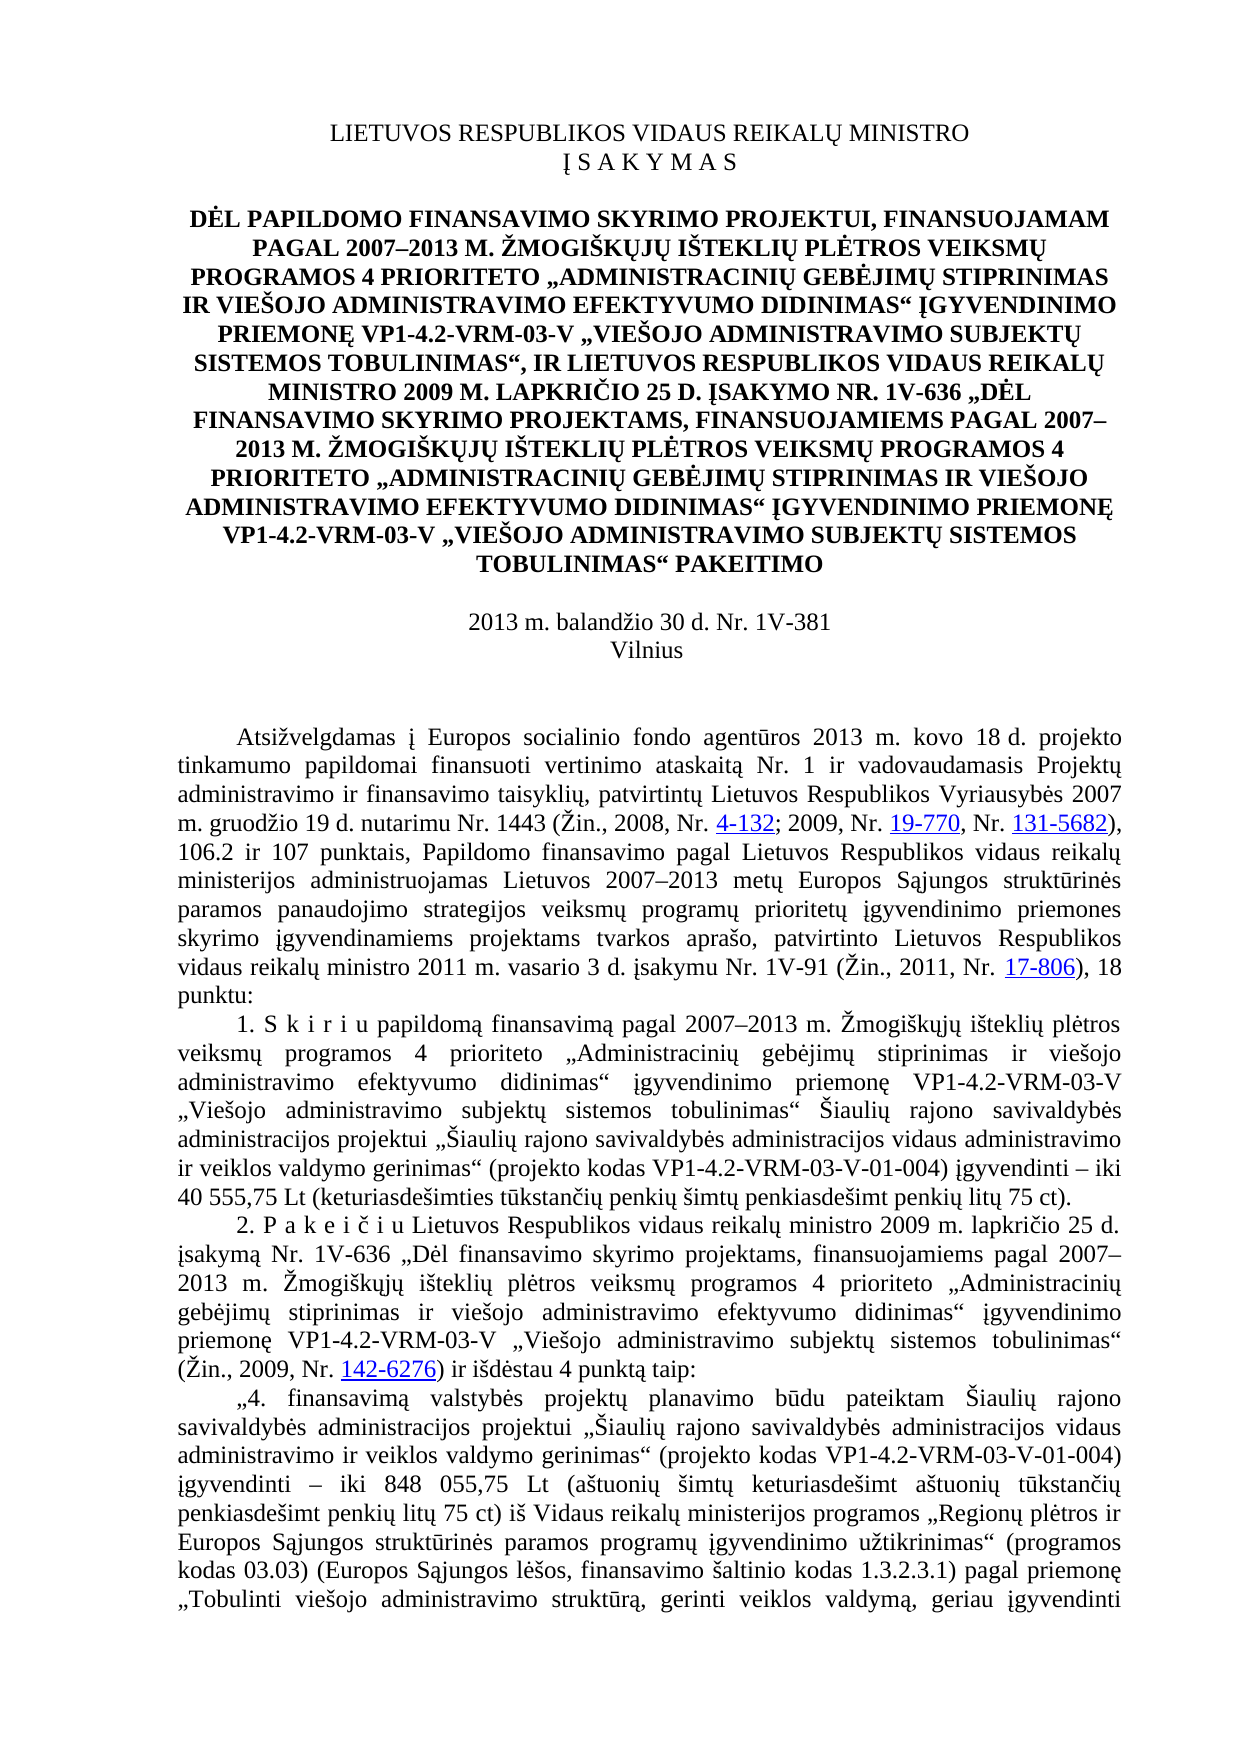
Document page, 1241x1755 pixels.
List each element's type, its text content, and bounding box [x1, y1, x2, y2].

text Į S A K Y M A S [177, 147, 1122, 176]
text „4. finansavimą valstybės projektų planavimo būdu pateiktam Šiaulių rajono savivaldybės administracijos projektui „Šiaulių rajono savivaldybės administracijos vidaus administravimo ir veiklos valdymo gerinimas“ (projekto kodas VP1-4.2-VRM-03-V-01-004) įgyvendinti – iki 848 055,75 Lt (aštuonių šimtų keturiasdešimt aštuonių tūkstančių penkiasdešimt penkių litų 75 ct) iš Vidaus reikalų ministerijos programos „Regionų plėtros ir Europos Sąjungos struktūrinės paramos programų įgyvendinimo užtikrinimas“ (programos kodas 03.03) (Europos Sąjungos lėšos, finansavimo šaltinio kodas 1.3.2.3.1) pagal priemonę „Tobulinti viešojo administravimo struktūrą, gerinti veiklos valdymą, geriau įgyvendinti [177, 1383, 1122, 1613]
text 2. P a k e i č i u Lietuvos Respublikos vidaus reikalų ministro 2009 m. lapkričio 25 d. įsakymą Nr. 1V-636 „Dėl finansavimo skyrimo projektams, finansuojamiems pagal 2007–2013 m. Žmogiškųjų išteklių plėtros veiksmų programos 4 prioriteto „Administracinių gebėjimų stiprinimas ir viešojo administravimo efektyvumo didinimas“ įgyvendinimo priemonę VP1-4.2-VRM-03-V „Viešojo administravimo subjektų sistemos tobulinimas“ (Žin., 2009, Nr. 142-6276) ir išdėstau 4 punktą taip: [177, 1211, 1122, 1383]
text DĖL PAPILDOMO FINANSAVIMO SKYRIMO PROJEKTUI, FINANSUOJAMAM PAGAL 2007–2013 M. ŽMOGIŠKŲJŲ IŠTEKLIŲ PLĖTROS VEIKSMŲ PROGRAMOS 4 PRIORITETO „ADMINISTRACINIŲ GEBĖJIMŲ STIPRINIMAS IR VIEŠOJO ADMINISTRAVIMO EFEKTYVUMO DIDINIMAS“ ĮGYVENDINIMO PRIEMONĘ VP1-4.2-VRM-03-V „VIEŠOJO ADMINISTRAVIMO SUBJEKTŲ SISTEMOS TOBULINIMAS“, IR LIETUVOS RESPUBLIKOS VIDAUS REIKALŲ MINISTRO 2009 M. LAPKRIČIO 25 D. ĮSAKYMO NR. 1V-636 „DĖL FINANSAVIMO SKYRIMO PROJEKTAMS, FINANSUOJAMIEMS PAGAL 2007–2013 M. ŽMOGIŠKŲJŲ IŠTEKLIŲ PLĖTROS VEIKSMŲ PROGRAMOS 4 PRIORITETO „ADMINISTRACINIŲ GEBĖJIMŲ STIPRINIMAS IR VIEŠOJO ADMINISTRAVIMO EFEKTYVUMO DIDINIMAS“ ĮGYVENDINIMO PRIEMONĘ VP1-4.2-VRM-03-V „VIEŠOJO ADMINISTRAVIMO SUBJEKTŲ SISTEMOS TOBULINIMAS“ PAKEITIMO [177, 204, 1122, 578]
text 2013 m. balandžio 30 d. Nr. 1V-381 [177, 607, 1122, 636]
text LIETUVOS RESPUBLIKOS VIDAUS REIKALŲ MINISTRO [177, 118, 1122, 147]
text 1. S k i r i u papildomą finansavimą pagal 2007–2013 m. Žmogiškųjų išteklių plėtros veiksmų programos 4 prioriteto „Administracinių gebėjimų stiprinimas ir viešojo administravimo efektyvumo didinimas“ įgyvendinimo priemonę VP1-4.2-VRM-03-V „Viešojo administravimo subjektų sistemos tobulinimas“ Šiaulių rajono savivaldybės administracijos projektui „Šiaulių rajono savivaldybės administracijos vidaus administravimo ir veiklos valdymo gerinimas“ (projekto kodas VP1-4.2-VRM-03-V-01-004) įgyvendinti – iki 40 555,75 Lt (keturiasdešimties tūkstančių penkių šimtų penkiasdešimt penkių litų 75 ct). [177, 1009, 1122, 1211]
text Vilnius [177, 636, 1122, 664]
text Atsižvelgdamas į Europos socialinio fondo agentūros 2013 m. kovo 18 d. projekto tinkamumo papildomai finansuoti vertinimo ataskaitą Nr. 1 ir vadovaudamasis Projektų administravimo ir finansavimo taisyklių, patvirtintų Lietuvos Respublikos Vyriausybės 2007 m. gruodžio 19 d. nutarimu Nr. 1443 (Žin., 2008, Nr. 4-132; 2009, Nr. 19-770, Nr. 131-5682), 106.2 ir 107 punktais, Papildomo finansavimo pagal Lietuvos Respublikos vidaus reikalų ministerijos administruojamas Lietuvos 2007–2013 metų Europos Sąjungos struktūrinės paramos panaudojimo strategijos veiksmų programų prioritetų įgyvendinimo priemones skyrimo įgyvendinamiems projektams tvarkos aprašo, patvirtinto Lietuvos Respublikos vidaus reikalų ministro 2011 m. vasario 3 d. įsakymu Nr. 1V-91 (Žin., 2011, Nr. 17-806), 18 punktu: [177, 722, 1122, 1009]
